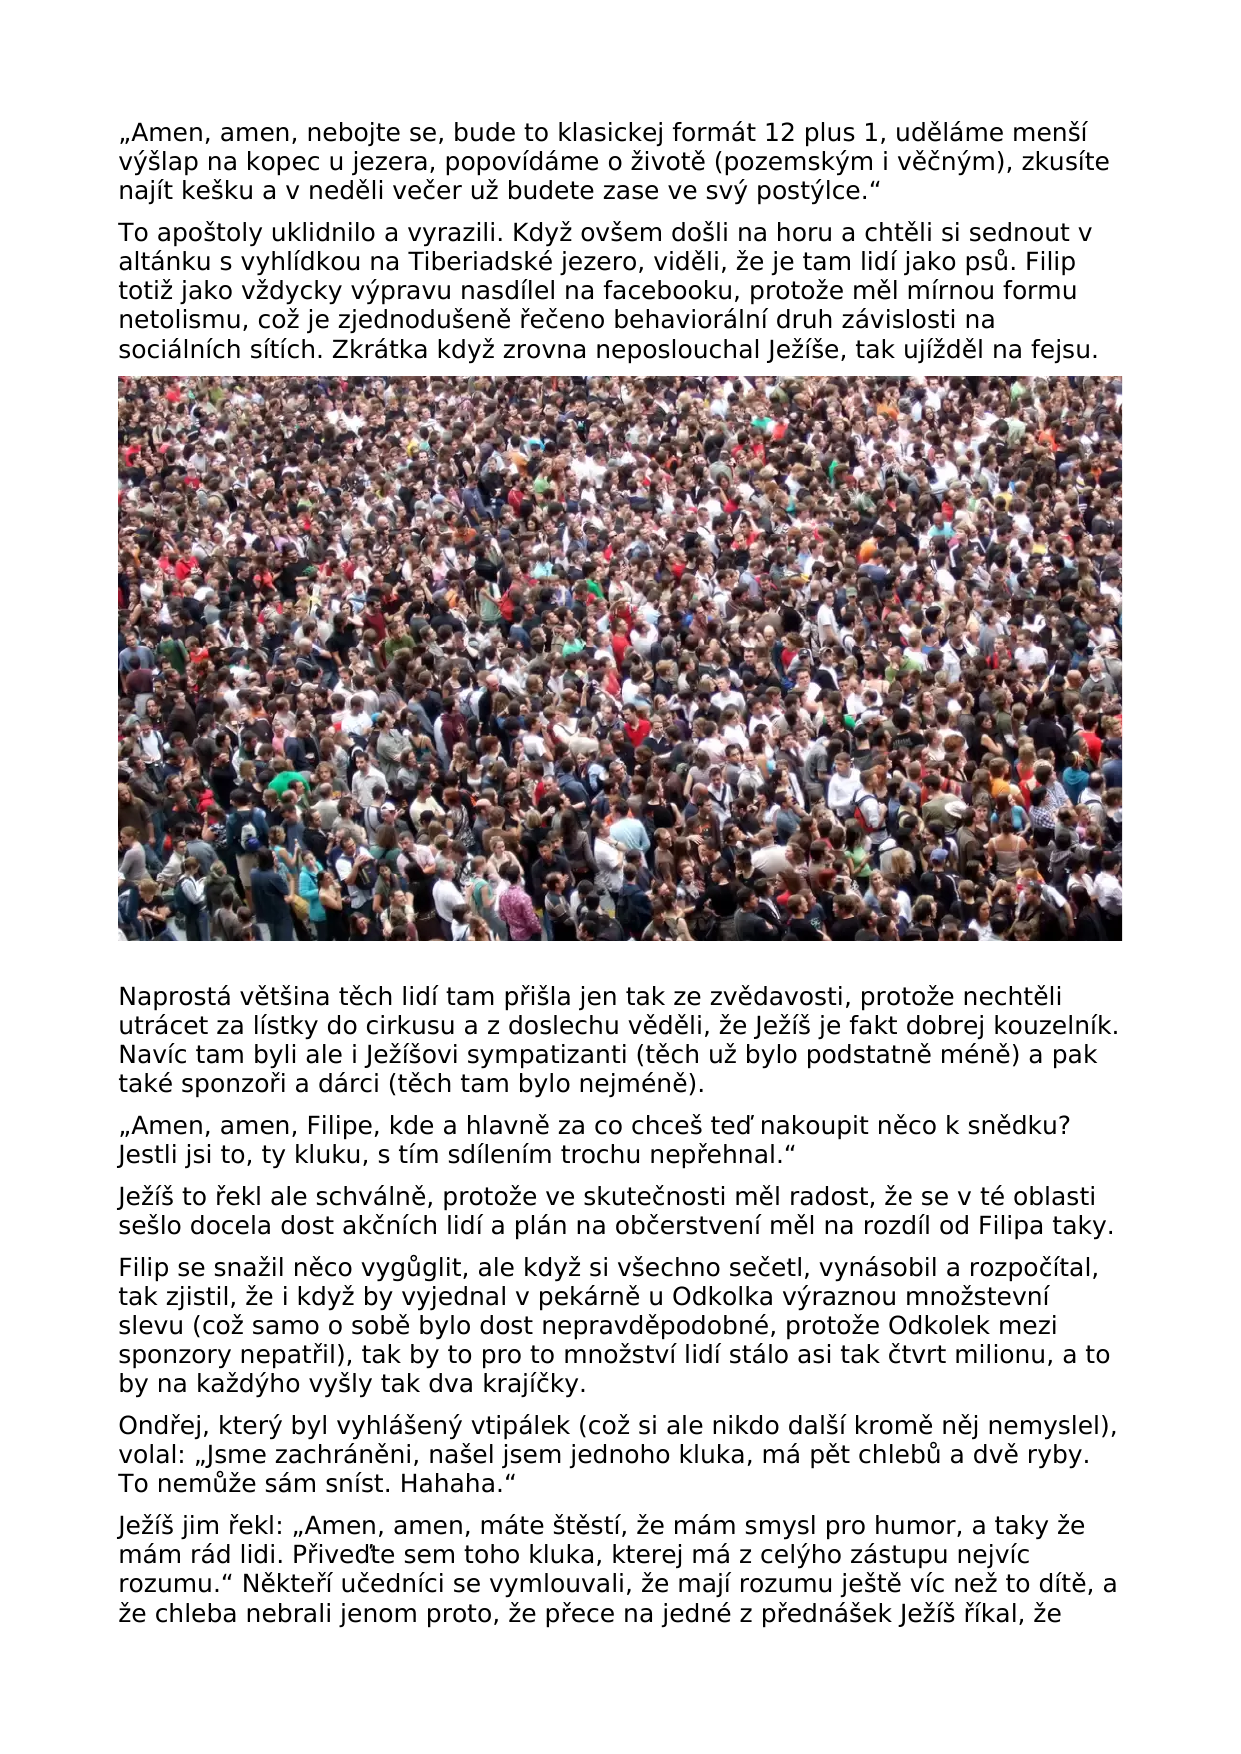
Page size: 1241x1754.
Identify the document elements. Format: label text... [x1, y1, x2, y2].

text Naprostá většina těch lidí tam přišla jen tak ze zvědavosti, protože nechtěli utrácet za lístky do cirkusu a z doslechu věděli, že Ježíš je fakt dobrej kouzelník. Navíc tam byli ale i Ježíšovi sympatizanti (těch už bylo podstatně méně) a pak také sponzoři a dárci (těch tam bylo nejméně). [118, 982, 1122, 1099]
text Ondřej, který byl vyhlášený vtipálek (což si ale nikdo další kromě něj nemyslel), volal: „Jsme zachráněni, našel jsem jednoho kluka, má pět chlebů a dvě ryby. To nemůže sám sníst. Hahaha.“ [118, 1411, 1122, 1499]
text To apoštoly uklidnilo a vyrazili. Když ovšem došli na horu a chtěli si sednout v altánku s vyhlídkou na Tiberiadské jezero, viděli, že je tam lidí jako psů. Filip totiž jako vždycky výpravu nasdílel na facebooku, protože měl mírnou formu netolismu, což je zjednodušeně řečeno behaviorální druh závislosti na sociálních sítích. Zkrátka když zrovna neposlouchal Ježíše, tak ujížděl na fejsu. [118, 218, 1122, 364]
text Filip se snažil něco vygůglit, ale když si všechno sečetl, vynásobil a rozpočítal, tak zjistil, že i když by vyjednal v pekárně u Odkolka výraznou množstevní slevu (což samo o sobě bylo dost nepravděpodobné, protože Odkolek mezi sponzory nepatřil), tak by to pro to množství lidí stálo asi tak čtvrt milionu, a to by na každýho vyšly tak dva krajíčky. [118, 1253, 1122, 1399]
picture [118, 376, 1123, 941]
text „Amen, amen, nebojte se, bude to klasickej formát 12 plus 1, uděláme menší výšlap na kopec u jezera, popovídáme o životě (pozemským i věčným), zkusíte najít kešku a v neděli večer už budete zase ve svý postýlce.“ [118, 118, 1122, 206]
text Ježíš jim řekl: „Amen, amen, máte štěstí, že mám smysl pro humor, a taky že mám rád lidi. Přiveďte sem toho kluka, kterej má z celýho zástupu nejvíc rozumu.“ Někteří učedníci se vymlouvali, že mají rozumu ještě víc než to dítě, a že chleba nebrali jenom proto, že přece na jedné z přednášek Ježíš říkal, že [118, 1511, 1122, 1628]
text Ježíš to řekl ale schválně, protože ve skutečnosti měl radost, že se v té oblasti sešlo docela dost akčních lidí a plán na občerstvení měl na rozdíl od Filipa taky. [118, 1182, 1122, 1241]
text „Amen, amen, Filipe, kde a hlavně za co chceš teď nakoupit něco k snědku? Jestli jsi to, ty kluku, s tím sdílením trochu nepřehnal.“ [118, 1111, 1122, 1170]
